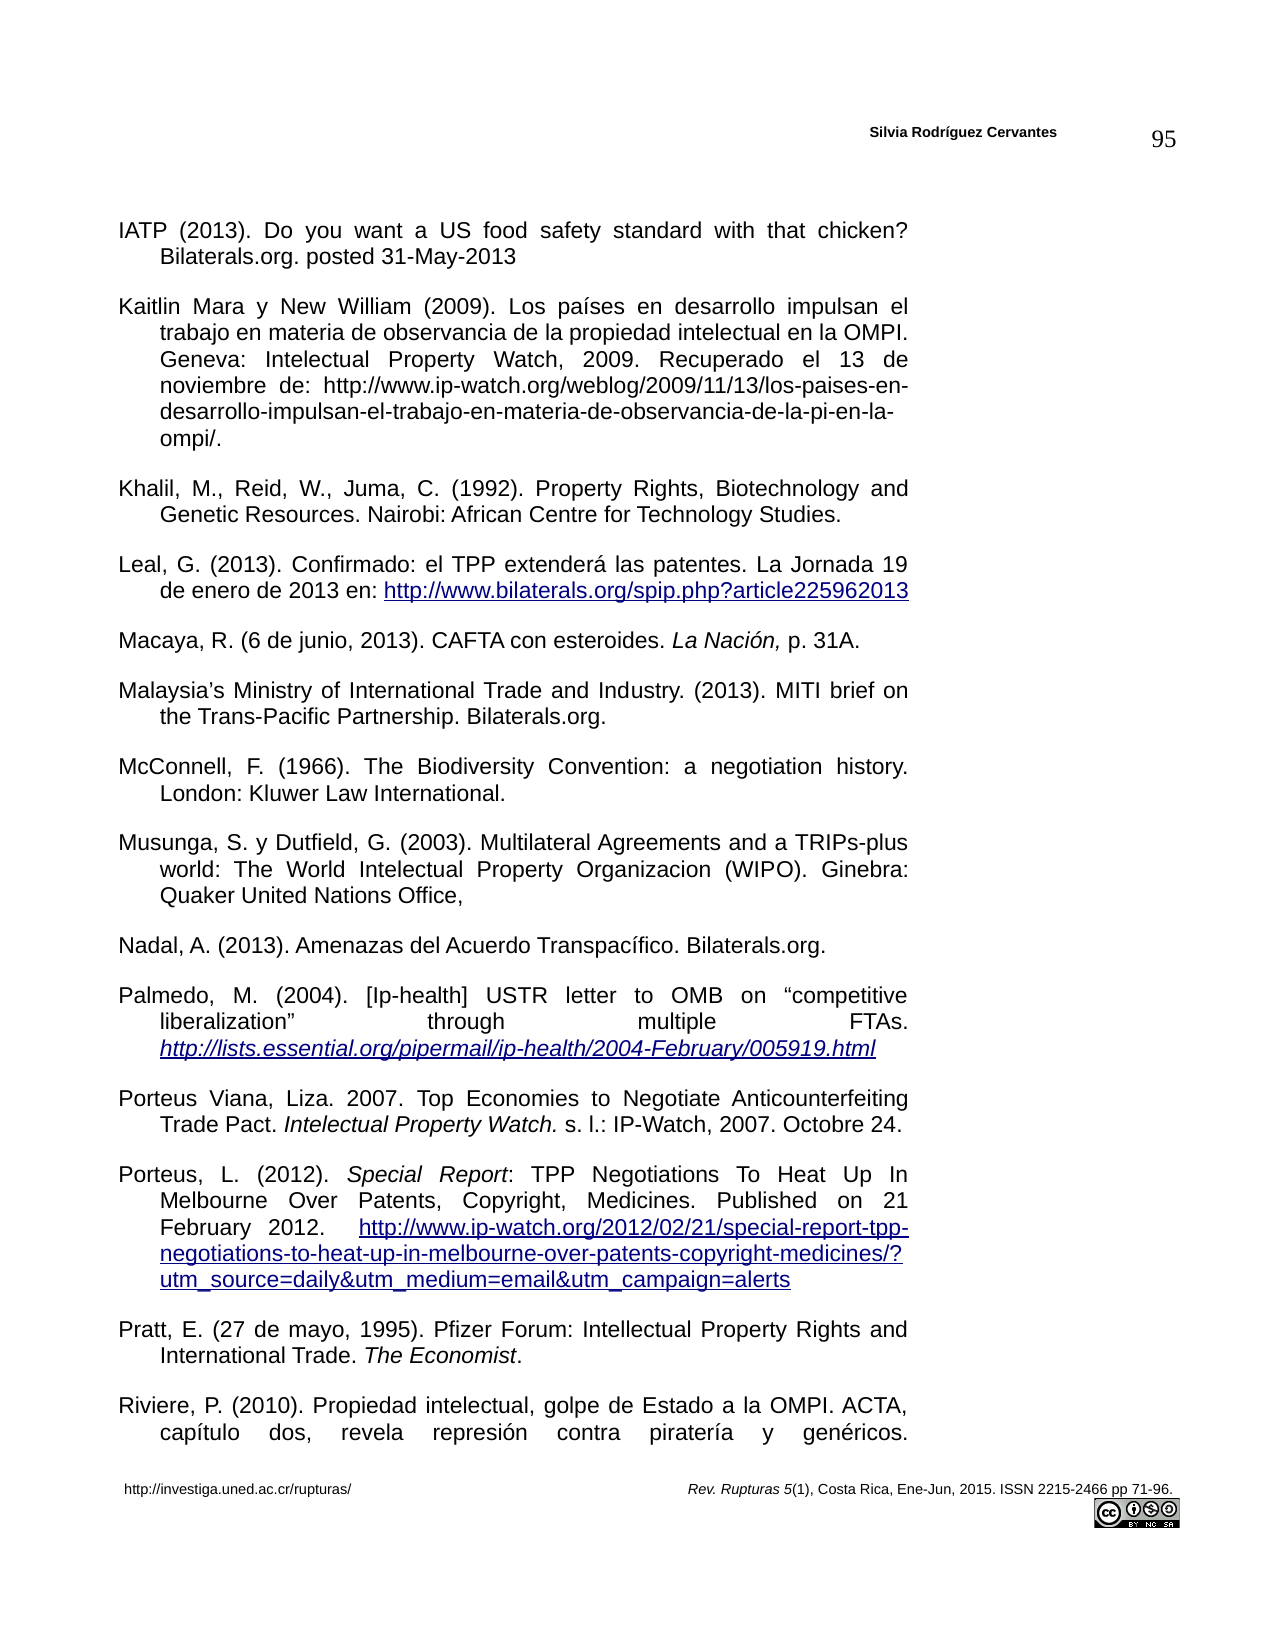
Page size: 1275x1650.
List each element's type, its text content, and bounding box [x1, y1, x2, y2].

text Porteus Viana, Liza. 2007. Top Economies to Negotiate Anticounterfeiting Trade Pact. Intelectual Property Watch. s. l.: IP-Watch, 2007. Octobre 24. [118, 1084, 909, 1137]
text Khalil, M., Reid, W., Juma, C. (1992). Property Rights, Biotechnology and Genetic Resources. Nairobi: African Centre for Technology Studies. [118, 474, 909, 527]
text Nadal, A. (2013). Amenazas del Acuerdo Transpacífico. Bilaterals.org. [118, 932, 909, 958]
text Macaya, R. (6 de junio, 2013). CAFTA con esteroides. La Nación, p. 31A. [118, 627, 909, 653]
text McConnell, F. (1966). The Biodiversity Convention: a negotiation history. London: Kluwer Law International. [118, 753, 909, 806]
text Malaysia’s Ministry of International Trade and Industry. (2013). MITI brief on the Trans-Pacific Partnership. Bilaterals.org. [118, 677, 909, 729]
text Riviere, P. (2010). Propiedad intelectual, golpe de Estado a la OMPI. ACTA, capítulo dos, revela represión contra piratería y genéricos. [118, 1392, 909, 1445]
picture [1094, 1498, 1180, 1528]
text IATP (2013). Do you want a US food safety standard with that chicken? Bilaterals.org. posted 31-May-2013 [118, 217, 909, 269]
text Kaitlin Mara y New William (2009). Los países en desarrollo impulsan el trabajo en materia de observancia de la propiedad intelectual en la OMPI. Geneva: Intelectual Property Watch, 2009. Recuperado el 13 de noviembre de: http://www.ip-watch.org/weblog/2009/11/13/los-paises-en-desarrollo-impulsan-el-trabajo-en-materia-de-observancia-de-la-pi-en-la-ompi/. [118, 293, 909, 451]
text Musunga, S. y Dutfield, G. (2003). Multilateral Agreements and a TRIPs-plus world: The World Intelectual Property Organizacion (WIPO). Ginebra: Quaker United Nations Office, [118, 829, 909, 908]
text Pratt, E. (27 de mayo, 1995). Pfizer Forum: Intellectual Property Rights and International Trade. The Economist. [118, 1316, 909, 1369]
text Porteus, L. (2012). Special Report: TPP Negotiations To Heat Up In Melbourne Over Patents, Copyright, Medicines. Published on 21 February 2012. http://www.ip-watch.org/2012/02/21/special-report-tpp-negotiations-to-heat-up-in-melbourne-over-patents-copyright-medicines/?utm_source=daily&utm_medium=email&utm_campaign=alerts [118, 1161, 909, 1292]
text Leal, G. (2013). Confirmado: el TPP extenderá las patentes. La Jornada 19 de enero de 2013 en: http://www.bilaterals.org/spip.php?article225962013 [118, 551, 909, 603]
text Palmedo, M. (2004). [Ip-health] USTR letter to OMB on “competitive liberalization” through multiple FTAs. http://lists.essential.org/pipermail/ip-health/2004-February/005919.html [118, 982, 909, 1061]
